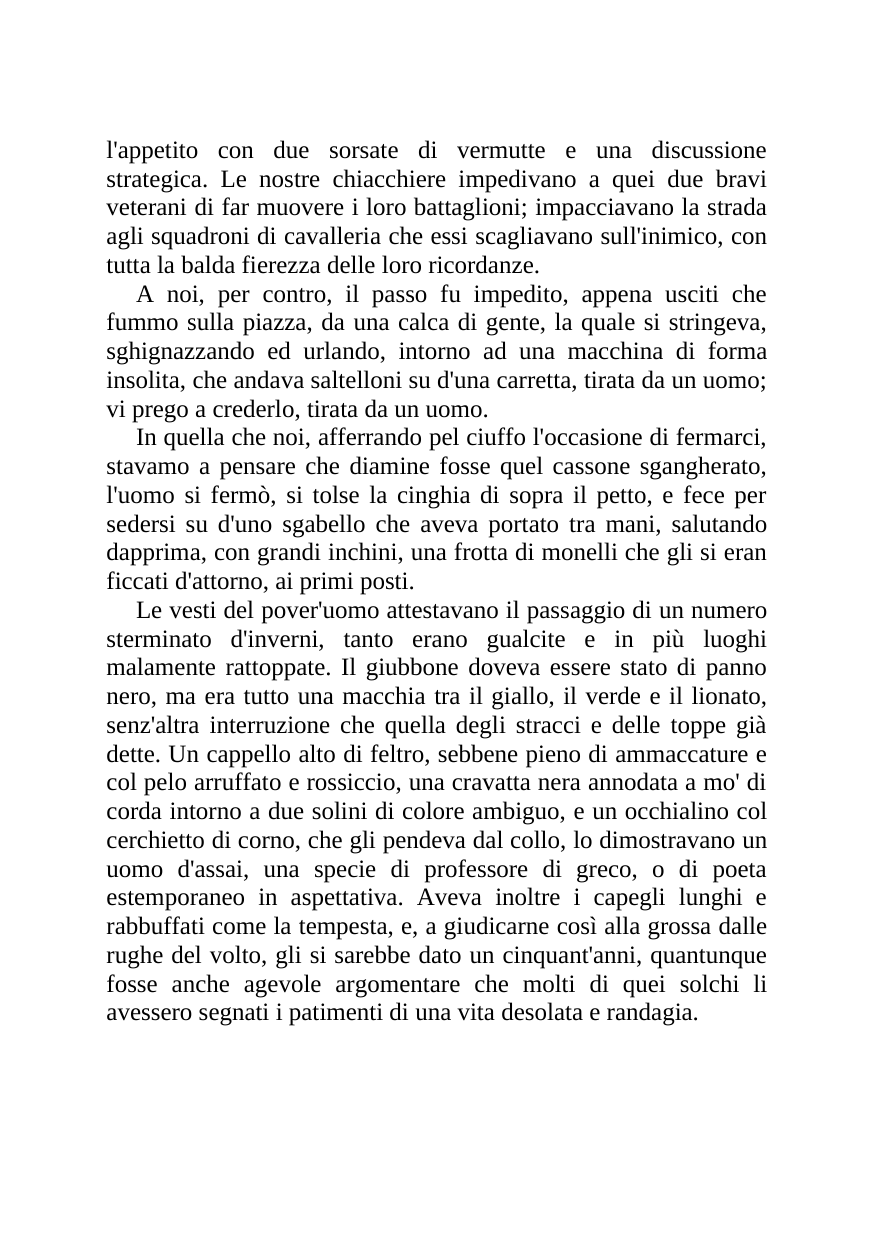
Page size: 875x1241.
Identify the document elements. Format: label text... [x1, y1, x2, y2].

text Le vesti del pover'uomo attestavano il passaggio di un numero sterminato d'inverni, tanto erano gualcite e in più luoghi malamente rattoppate. Il giubbone doveva essere stato di panno nero, ma era tutto una macchia tra il giallo, il verde e il lionato, senz'altra interruzione che quella degli stracci e delle toppe già dette. Un cappello alto di feltro, sebbene pieno di ammaccature e col pelo arruffato e rossiccio, una cravatta nera annodata a mo' di corda intorno a due solini di colore ambiguo, e un occhialino col cerchietto di corno, che gli pendeva dal collo, lo dimostravano un uomo d'assai, una specie di professore di greco, o di poeta estemporaneo in aspettativa. Aveva inoltre i capegli lunghi e rabbuffati come la tempesta, e, a giudicarne così alla grossa dalle rughe del volto, gli si sarebbe dato un cinquant'anni, quantunque fosse anche agevole argomentare che molti di quei solchi li avessero segnati i patimenti di una vita desolata e randagia. [106, 595, 768, 1026]
text l'appetito con due sorsate di vermutte e una discussione strategica. Le nostre chiacchiere impedivano a quei due bravi veterani di far muovere i loro battaglioni; impacciavano la strada agli squadroni di cavalleria che essi scagliavano sull'inimico, con tutta la balda fierezza delle loro ricordanze. [106, 135, 768, 279]
text In quella che noi, afferrando pel ciuffo l'occasione di fermarci, stavamo a pensare che diamine fosse quel cassone sgangherato, l'uomo si fermò, si tolse la cinghia di sopra il petto, e fece per sedersi su d'uno sgabello che aveva portato tra mani, salutando dapprima, con grandi inchini, una frotta di monelli che gli si eran ficcati d'attorno, ai primi posti. [106, 422, 768, 595]
text A noi, per contro, il passo fu impedito, appena usciti che fummo sulla piazza, da una calca di gente, la quale si stringeva, sghignazzando ed urlando, intorno ad una macchina di forma insolita, che andava saltelloni su d'una carretta, tirata da un uomo; vi prego a crederlo, tirata da un uomo. [106, 279, 768, 422]
